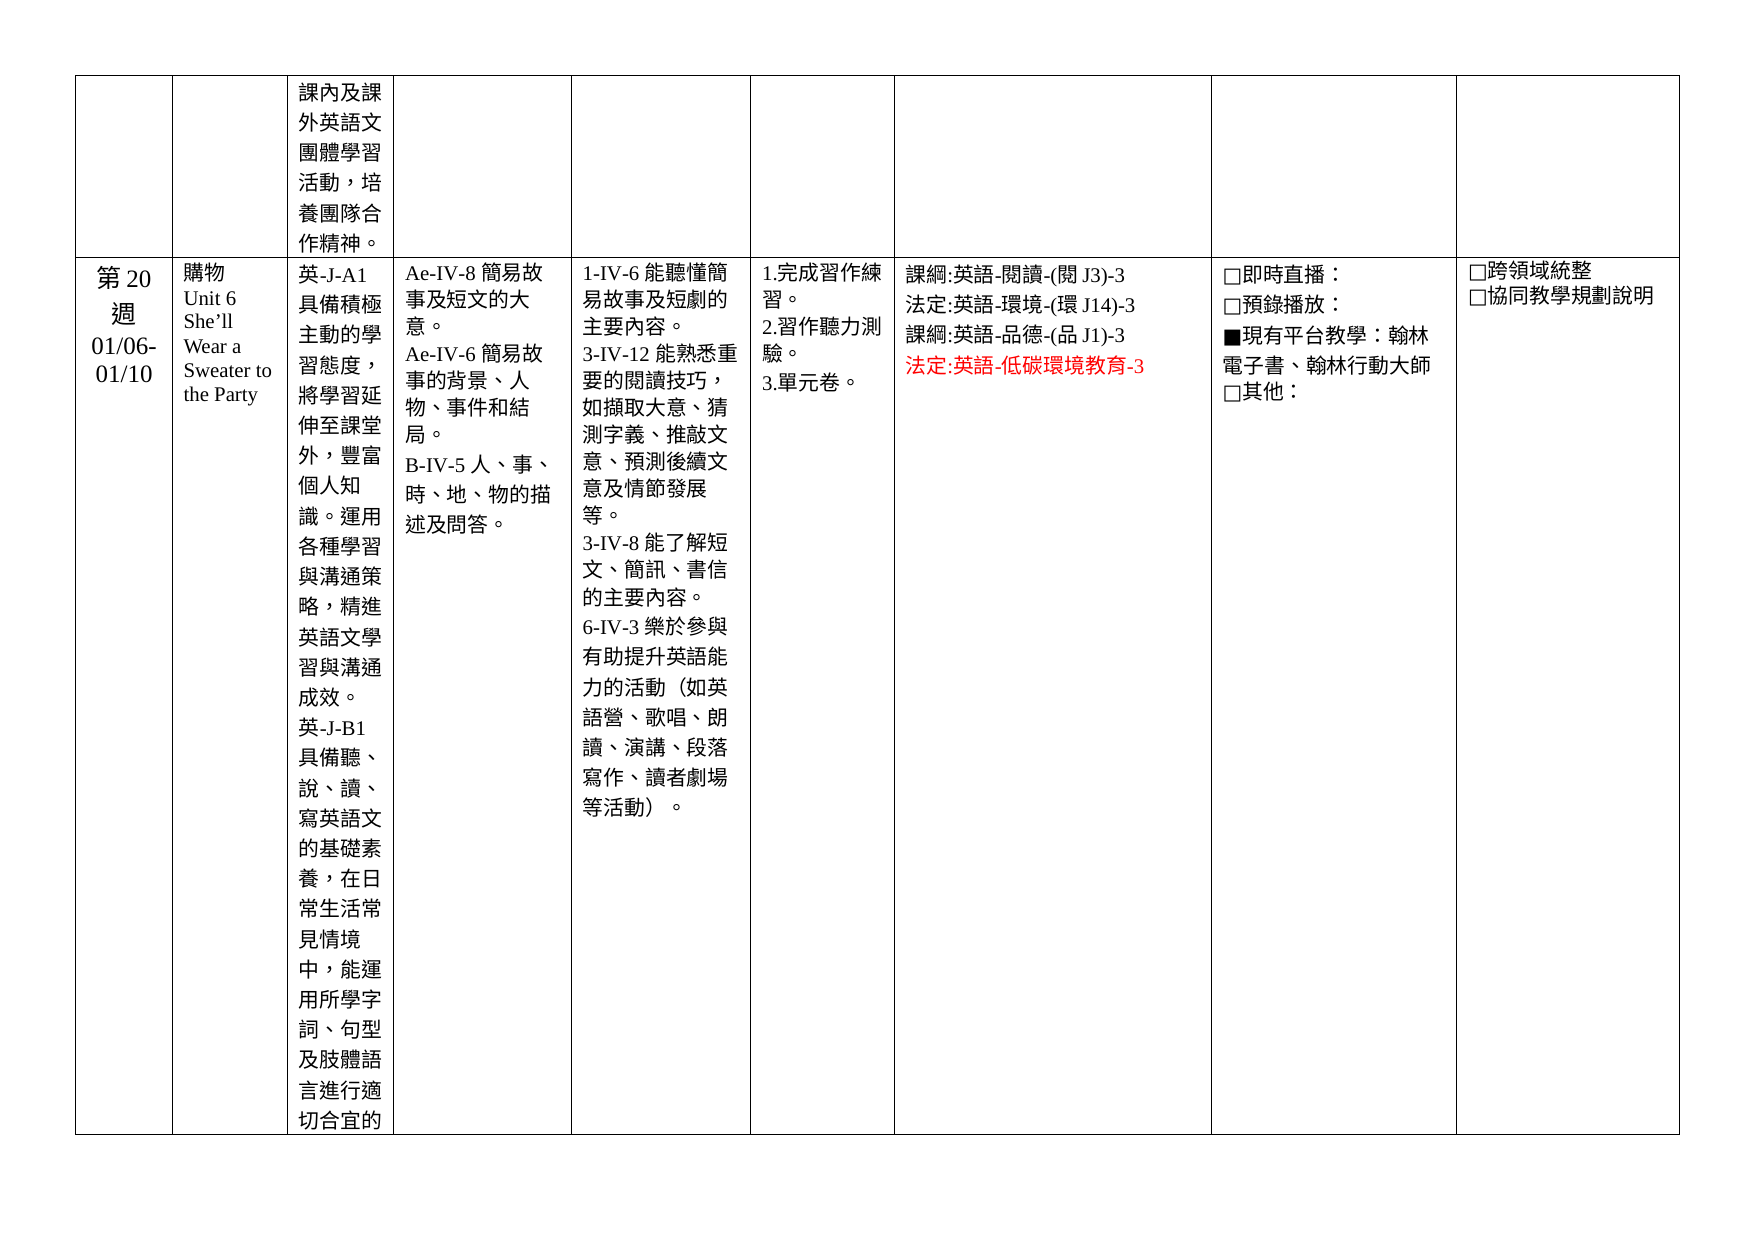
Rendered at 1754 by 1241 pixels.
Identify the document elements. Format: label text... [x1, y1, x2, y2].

table_cell Ae-IV-8 簡易故事及短文的大意。 Ae-IV-6 簡易故事的背景、人物、事件和結局。 B-IV-5 人、事、時、地、物的描述及問答。 [394, 258, 571, 1134]
table_cell 1-IV-6 能聽懂簡易故事及短劇的主要內容。 3-IV-12 能熟悉重要的閱讀技巧，如擷取大意、猜測字義、推敲文意、預測後續文意及情節發展等。 3-IV-8 能了解短文、簡訊、書信的主要內容。 6-IV-3 樂於參與有助提升英語能力的活動（如英語營、歌唱、朗讀、演講、段落寫作、讀者劇場等活動）。 [572, 258, 750, 1134]
table_cell 課綱:英語-閱讀-(閱J3)-3 法定:英語-環境-(環J14)-3 課綱:英語-品德-(品J1)-3 法定:英語-低碳環境教育-3 [895, 258, 1211, 1134]
table_cell [394, 76, 571, 257]
table_cell [895, 76, 1211, 257]
table_cell [1212, 76, 1456, 257]
table_cell 課內及課外英語文團體學習活動，培養團隊合作精神。 [288, 76, 393, 257]
table_cell 1.完成習作練習。 2.習作聽力測驗。 3.單元卷。 [751, 258, 894, 1134]
table_cell [751, 76, 894, 257]
table_cell [76, 76, 172, 257]
table_cell □即時直播： □預錄播放： ■現有平台教學：翰林電子書、翰林行動大師 □其他： [1212, 258, 1456, 1134]
table_cell 購物 Unit 6 She’ll Wear a Sweater to the Party [173, 258, 287, 1134]
table_cell 英-J-A1 具備積極主動的學習態度，將學習延伸至課堂外，豐富個人知識。運用各種學習與溝通策略，精進英語文學習與溝通成效。 英-J-B1 具備聽、說、讀、寫英語文的基礎素養，在日常生活常見情境中，能運用所學字詞、句型及肢體語言進行適切合宜的 [288, 258, 393, 1134]
table_cell □跨領域統整 □協同教學規劃說明 [1457, 258, 1679, 1134]
table_cell 第20週 01/06-01/10 [76, 258, 172, 1134]
table_cell [572, 76, 750, 257]
table_cell [173, 76, 287, 257]
table_cell [1457, 76, 1679, 257]
